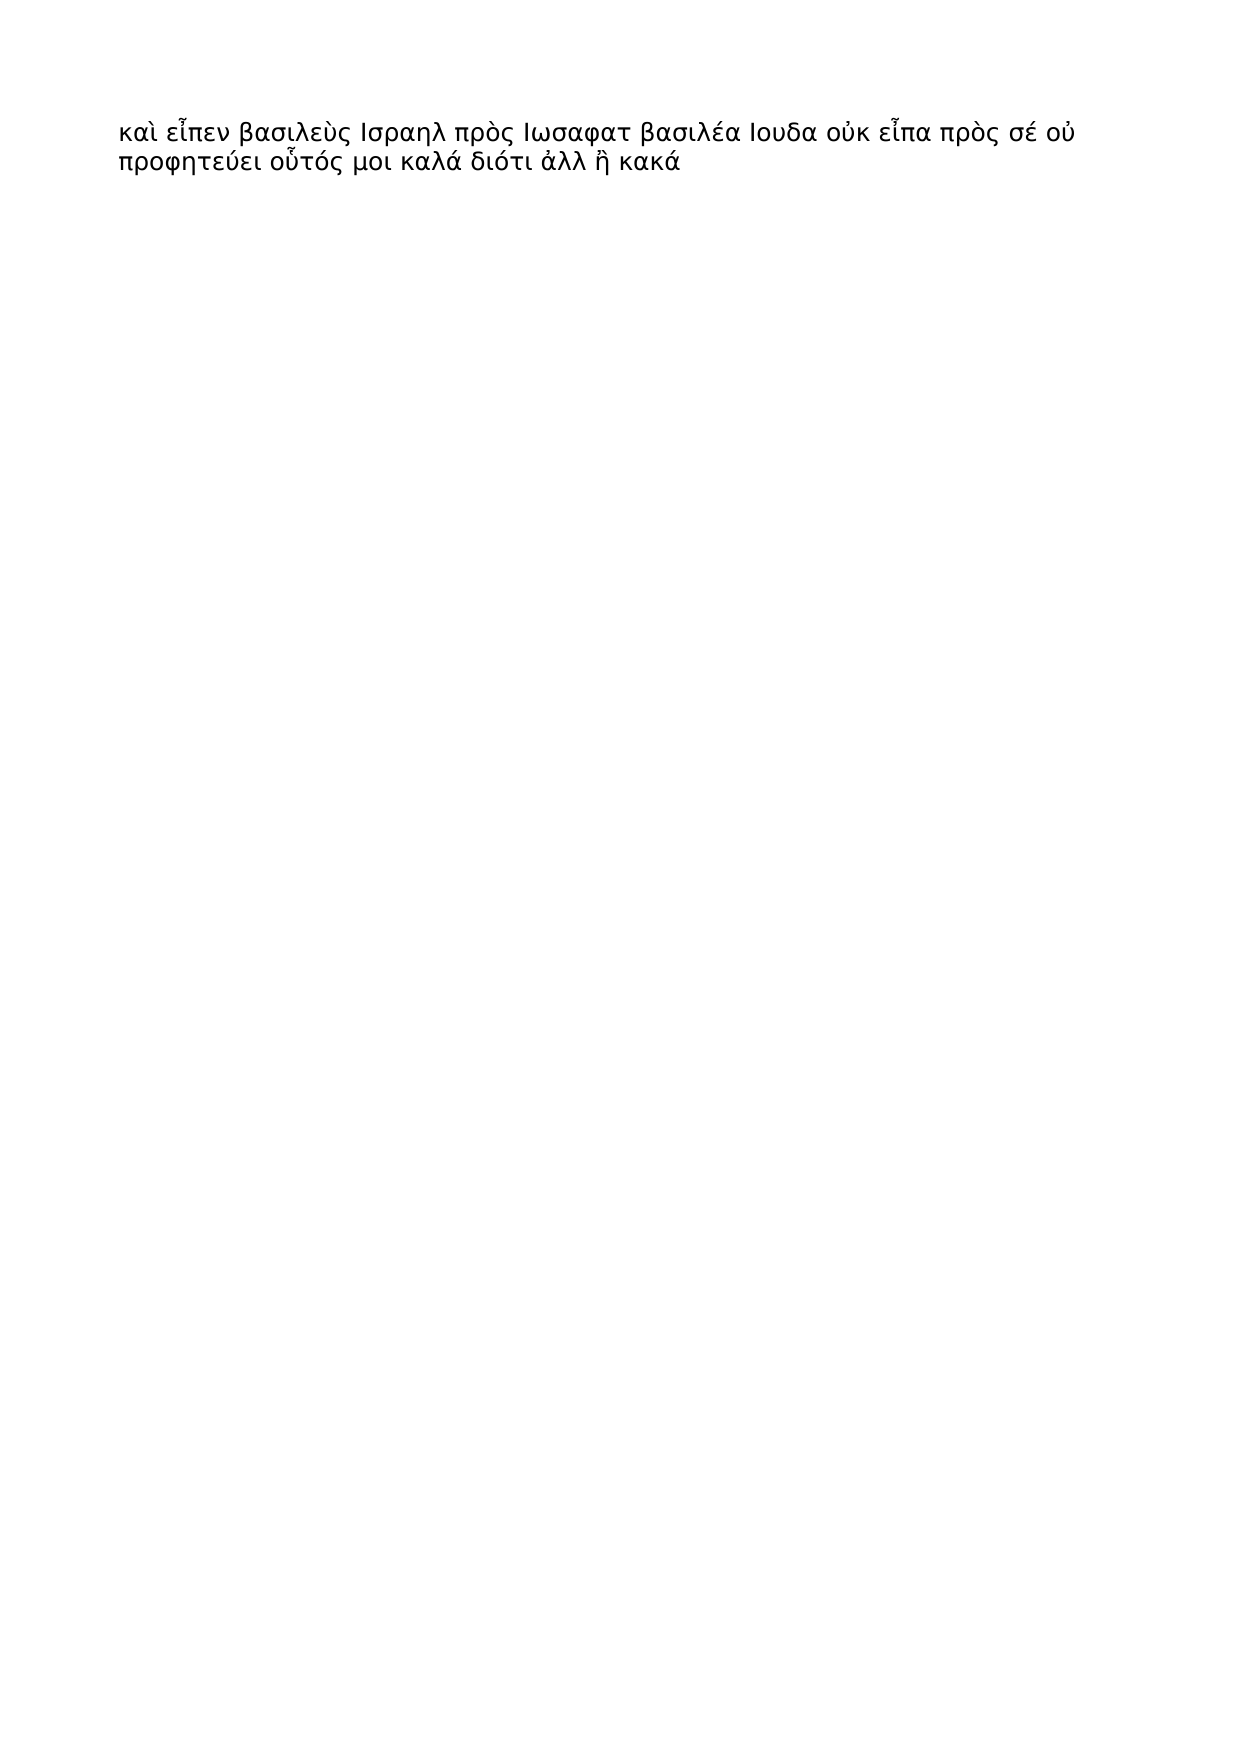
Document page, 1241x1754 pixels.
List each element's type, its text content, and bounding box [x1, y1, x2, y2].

text καὶ εἶπεν βασιλεὺς Ισραηλ πρὸς Ιωσαφατ βασιλέα Ιουδα οὐκ εἶπα πρὸς σέ οὐ προφητεύει οὗτός μοι καλά διότι ἀλλ ἢ κακά [118, 118, 1122, 176]
